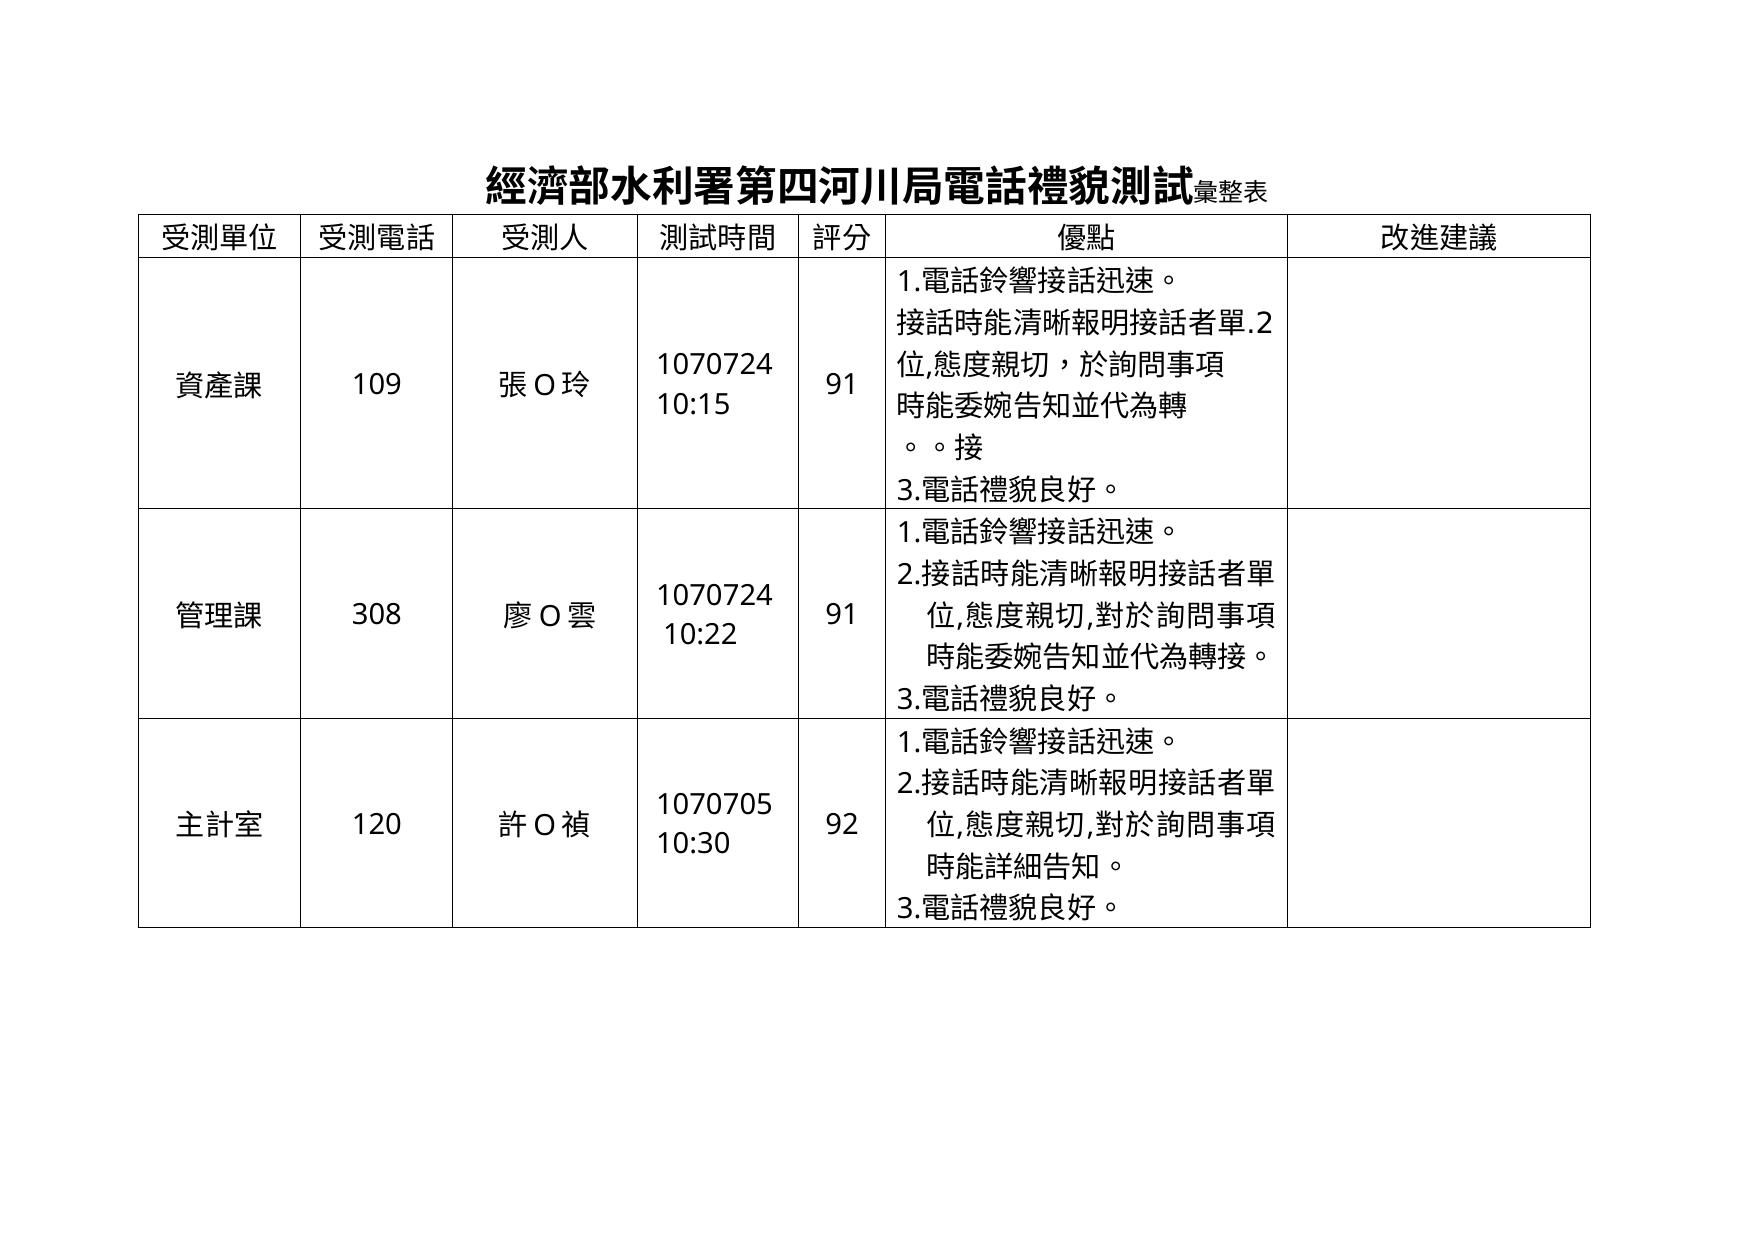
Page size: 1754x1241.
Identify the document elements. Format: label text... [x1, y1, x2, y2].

table_cell 許O禎 [453, 719, 637, 927]
table_header 評分 [799, 215, 885, 257]
table_header 優點 [886, 215, 1287, 257]
table_cell 120 [301, 719, 452, 927]
table_cell 張O玲 [453, 258, 637, 508]
table_cell 1070724 10:15 [638, 258, 798, 508]
table_cell 1070705 10:30 [638, 719, 798, 927]
table_cell 主計室 [139, 719, 300, 927]
table_cell [1288, 719, 1590, 927]
table_header 受測電話 [301, 215, 452, 257]
table_cell 廖O雲 [453, 509, 637, 718]
table_header 測試時間 [638, 215, 798, 257]
table_cell 109 [301, 258, 452, 508]
table_cell 91 [799, 258, 885, 508]
table_cell 91 [799, 509, 885, 718]
table_header 改進建議 [1288, 215, 1590, 257]
table_header 受測人 [453, 215, 637, 257]
text 經濟部水利署第四河川局電話禮貌測試彙整表 [150, 153, 1604, 214]
table_header 受測單位 [139, 215, 300, 257]
table_cell 1.電話鈴響接話迅速。 2.接話時能清晰報明接話者單位,態度親切,對於詢問事項時能委婉告知並代為轉接。 3.電話禮貌良好。 [886, 509, 1287, 718]
table_cell [1288, 258, 1590, 508]
table_cell 1.電話鈴響接話迅速。 2.接話時能清晰報明接話者單位,態度親切，於詢問事項時能委婉告知並代為轉接。。 3.電話禮貌良好。 [886, 258, 1287, 508]
table_cell 1.電話鈴響接話迅速。 2.接話時能清晰報明接話者單位,態度親切,對於詢問事項時能詳細告知。 3.電話禮貌良好。 [886, 719, 1287, 927]
table_cell 資產課 [139, 258, 300, 508]
table_cell 92 [799, 719, 885, 927]
table_cell 管理課 [139, 509, 300, 718]
table_cell [1288, 509, 1590, 718]
table_cell 1070724 10:22 [638, 509, 798, 718]
table_cell 308 [301, 509, 452, 718]
